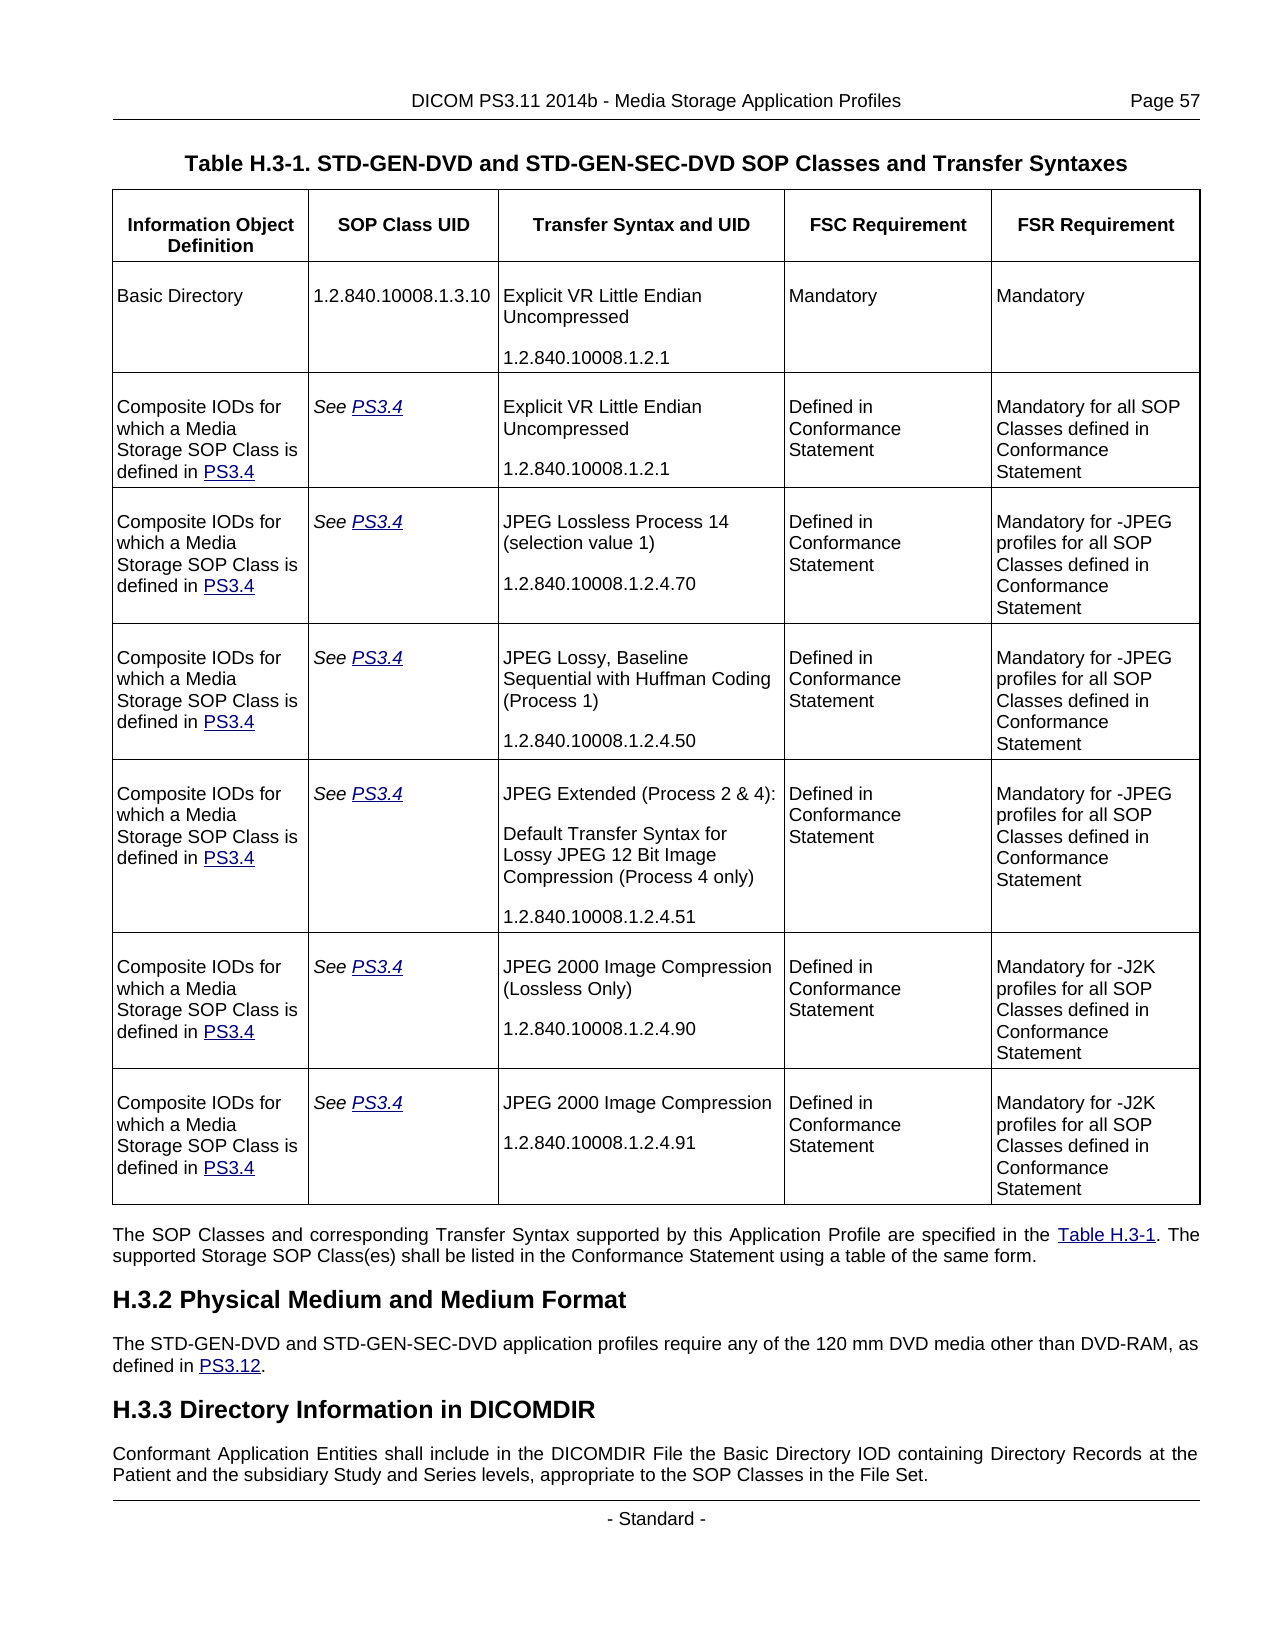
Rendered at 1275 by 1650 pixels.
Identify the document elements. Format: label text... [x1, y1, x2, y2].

table_cell Defined in Conformance Statement [785, 1069, 991, 1204]
table_cell Composite IODs for which a Media Storage SOP Class is defined in PS3.4 [113, 760, 308, 932]
table_cell See PS3.4 [309, 624, 498, 758]
table_cell Mandatory for -JPEG profiles for all SOP Classes defined in Conformance Statement [992, 760, 1199, 932]
table_cell Defined in Conformance Statement [785, 933, 991, 1068]
table_header FSC Requirement [785, 190, 991, 261]
table_cell JPEG Lossy, Baseline Sequential with Huffman Coding (Process 1) 1.2.840.10008.1.2.4.50 [499, 624, 784, 758]
table_cell Defined in Conformance Statement [785, 488, 991, 622]
table_cell Basic Directory [113, 262, 308, 372]
text The STD-GEN-DVD and STD-GEN-SEC-DVD application profiles require any of the 120 mm DVD media other than DVD-RAM, as defined in PS3.12. [112, 1333, 1200, 1376]
table_cell JPEG Lossless Process 14 (selection value 1) 1.2.840.10008.1.2.4.70 [499, 488, 784, 622]
table_cell Composite IODs for which a Media Storage SOP Class is defined in PS3.4 [113, 488, 308, 622]
table_cell Defined in Conformance Statement [785, 760, 991, 932]
table_cell See PS3.4 [309, 373, 498, 487]
table_cell Composite IODs for which a Media Storage SOP Class is defined in PS3.4 [113, 373, 308, 487]
table_cell Mandatory for -JPEG profiles for all SOP Classes defined in Conformance Statement [992, 488, 1199, 622]
table_cell Composite IODs for which a Media Storage SOP Class is defined in PS3.4 [113, 933, 308, 1068]
table_cell See PS3.4 [309, 1069, 498, 1204]
table_cell JPEG 2000 Image Compression (Lossless Only) 1.2.840.10008.1.2.4.90 [499, 933, 784, 1068]
table_cell Mandatory for -J2K profiles for all SOP Classes defined in Conformance Statement [992, 1069, 1199, 1204]
text H.3.3 Directory Information in DICOMDIR [112, 1395, 1200, 1423]
table_header Transfer Syntax and UID [499, 190, 784, 261]
table_cell Composite IODs for which a Media Storage SOP Class is defined in PS3.4 [113, 624, 308, 758]
text Table H.3-1. STD-GEN-DVD and STD-GEN-SEC-DVD SOP Classes and Transfer Syntaxes [112, 150, 1200, 176]
table_cell 1.2.840.10008.1.3.10 [309, 262, 498, 372]
text Conformant Application Entities shall include in the DICOMDIR File the Basic Directory IOD containing Directory Records at the Patient and the subsidiary Study and Series levels, appropriate to the SOP Classes in the File Set. [112, 1442, 1200, 1485]
table_header Information Object Definition [113, 190, 308, 261]
table_cell Mandatory [992, 262, 1199, 372]
table_cell See PS3.4 [309, 933, 498, 1068]
table_cell Defined in Conformance Statement [785, 373, 991, 487]
text H.3.2 Physical Medium and Medium Format [112, 1285, 1200, 1314]
table_cell JPEG 2000 Image Compression 1.2.840.10008.1.2.4.91 [499, 1069, 784, 1204]
table_cell Explicit VR Little Endian Uncompressed 1.2.840.10008.1.2.1 [499, 373, 784, 487]
text The SOP Classes and corresponding Transfer Syntax supported by this Application Profile are specified in the Table H.3-1. The supported Storage SOP Class(es) shall be listed in the Conformance Statement using a table of the same form. [112, 1223, 1200, 1267]
table_cell Mandatory for -J2K profiles for all SOP Classes defined in Conformance Statement [992, 933, 1199, 1068]
table_cell JPEG Extended (Process 2 & 4): Default Transfer Syntax for Lossy JPEG 12 Bit Image Compression (Process 4 only) 1.2.840.10008.1.2.4.51 [499, 760, 784, 932]
table_cell Explicit VR Little Endian Uncompressed 1.2.840.10008.1.2.1 [499, 262, 784, 372]
table_cell Mandatory for all SOP Classes defined in Conformance Statement [992, 373, 1199, 487]
table_header SOP Class UID [309, 190, 498, 261]
table_header FSR Requirement [992, 190, 1199, 261]
table_cell Mandatory [785, 262, 991, 372]
table_cell See PS3.4 [309, 488, 498, 622]
table_cell See PS3.4 [309, 760, 498, 932]
table_cell Defined in Conformance Statement [785, 624, 991, 758]
table_cell Composite IODs for which a Media Storage SOP Class is defined in PS3.4 [113, 1069, 308, 1204]
table_cell Mandatory for -JPEG profiles for all SOP Classes defined in Conformance Statement [992, 624, 1199, 758]
